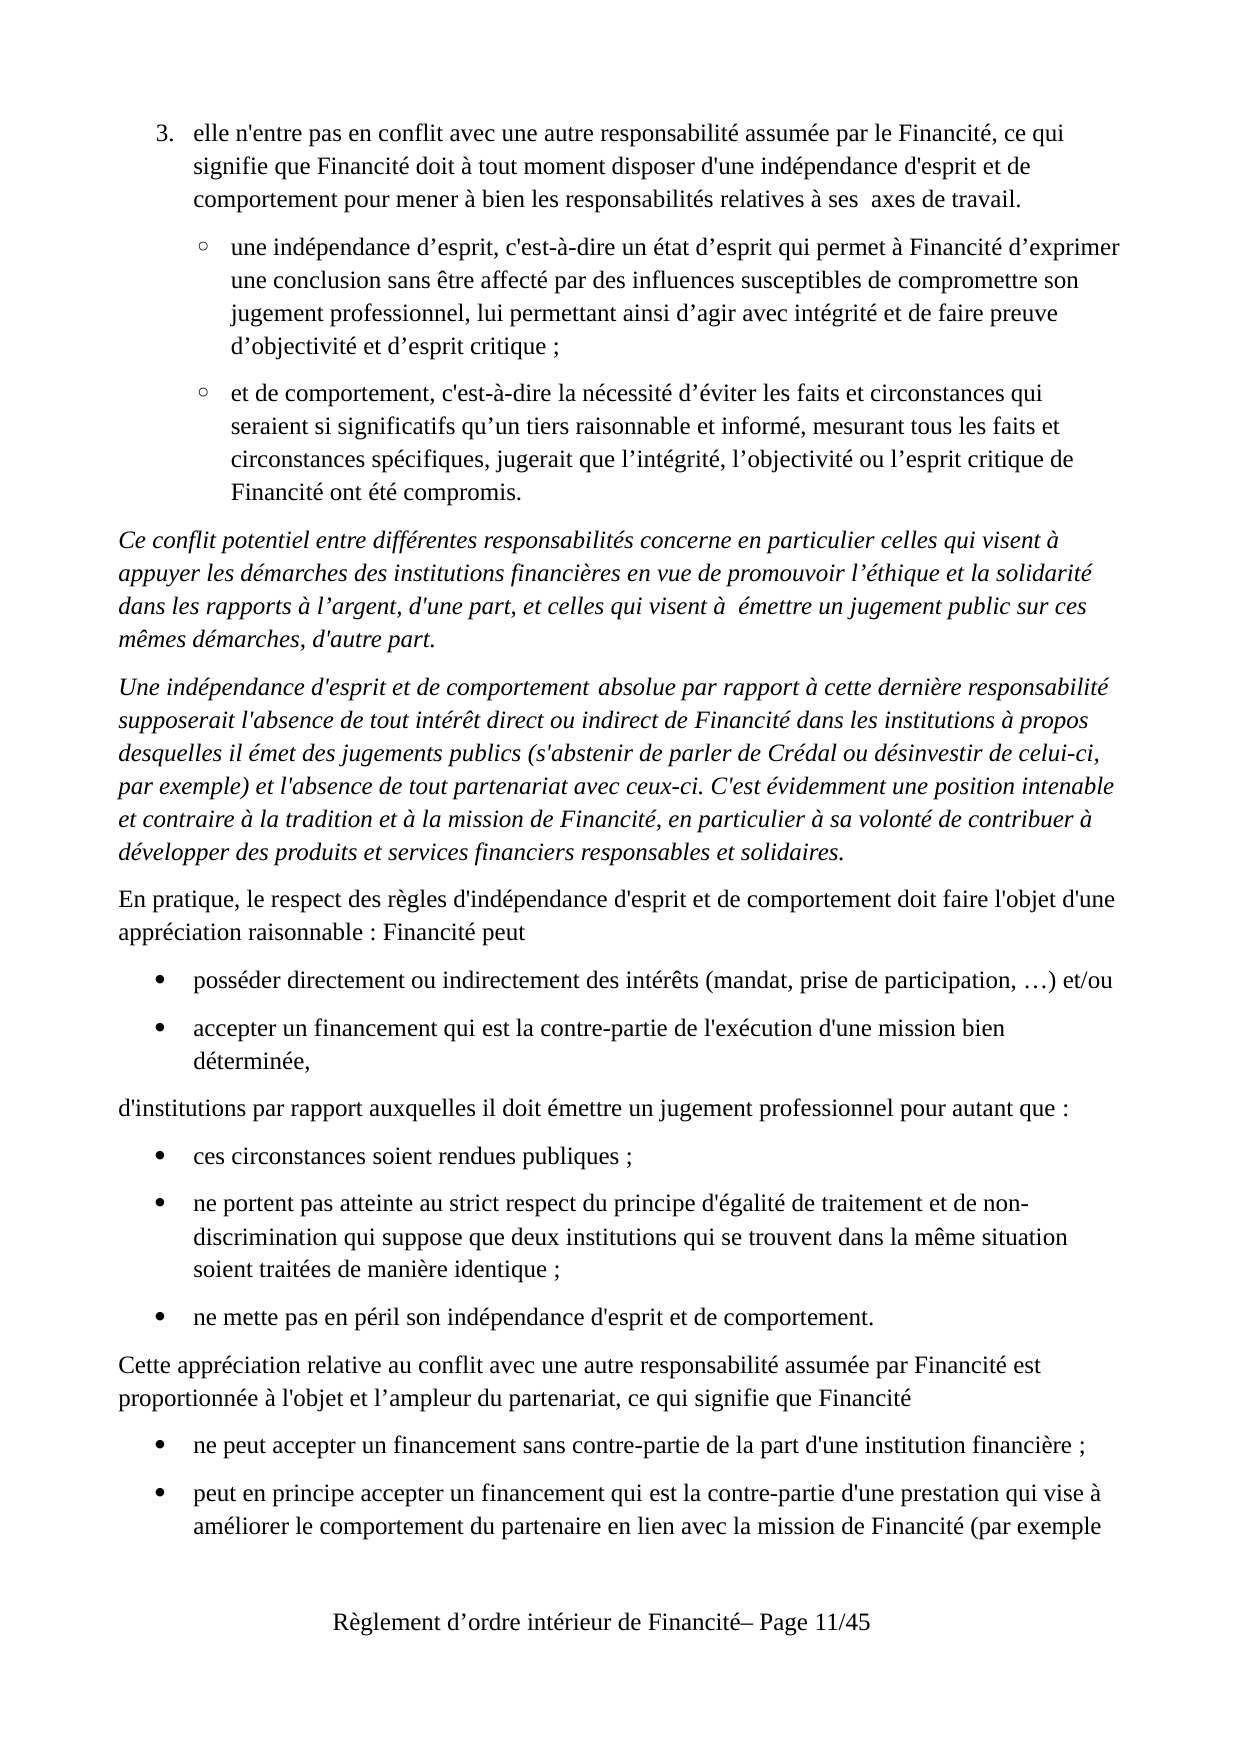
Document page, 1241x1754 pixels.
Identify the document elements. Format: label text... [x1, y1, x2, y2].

list posséder directement ou indirectement des intérêts (mandat, prise de participation, …) et/ou [156, 965, 1122, 994]
list ne peut accepter un financement sans contre-partie de la part d'une institution financière ; [156, 1430, 1122, 1459]
list ne portent pas atteinte au strict respect du principe d'égalité de traitement et de non-discrimination qui suppose que deux institutions qui se trouvent dans la même situation soient traitées de manière identique ; [156, 1188, 1122, 1283]
list une indépendance d’esprit, c'est-à-dire un état d’esprit qui permet à Financité d’exprimer une conclusion sans être affecté par des influences susceptibles de compromettre son jugement professionnel, lui permettant ainsi d’agir avec intégrité et de faire preuve d’objectivité et d’esprit critique ; [193, 232, 1122, 359]
text Une indépendance d'esprit et de comportement absolue par rapport à cette dernière responsabilité supposerait l'absence de tout intérêt direct ou indirect de Financité dans les institutions à propos desquelles il émet des jugements publics (s'abstenir de parler de Crédal ou désinvestir de celui-ci, par exemple) et l'absence de tout partenariat avec ceux-ci. C'est évidemment une position intenable et contraire à la tradition et à la mission de Financité, en particulier à sa volonté de contribuer à développer des produits et services financiers responsables et solidaires. [118, 672, 1122, 866]
text Ce conflit potentiel entre différentes responsabilités concerne en particulier celles qui visent à appuyer les démarches des institutions financières en vue de promouvoir l’éthique et la solidarité dans les rapports à l’argent, d'une part, et celles qui visent à émettre un jugement public sur ces mêmes démarches, d'autre part. [118, 525, 1122, 653]
list accepter un financement qui est la contre-partie de l'exécution d'une mission bien déterminée, [156, 1013, 1122, 1074]
text Cette appréciation relative au conflit avec une autre responsabilité assumée par Financité est proportionnée à l'objet et l’ampleur du partenariat, ce qui signifie que Financité [118, 1350, 1122, 1412]
text d'institutions par rapport auxquelles il doit émettre un jugement professionnel pour autant que : [118, 1093, 1122, 1122]
list et de comportement, c'est-à-dire la nécessité d’éviter les faits et circonstances qui seraient si significatifs qu’un tiers raisonnable et informé, mesurant tous les faits et circonstances spécifiques, jugerait que l’intégrité, l’objectivité ou l’esprit critique de Financité ont été compromis. [193, 378, 1122, 506]
list ces circonstances soient rendues publiques ; [156, 1141, 1122, 1170]
text En pratique, le respect des règles d'indépendance d'esprit et de comportement doit faire l'objet d'une appréciation raisonnable : Financité peut [118, 884, 1122, 946]
list peut en principe accepter un financement qui est la contre-partie d'une prestation qui vise à améliorer le comportement du partenaire en lien avec la mission de Financité (par exemple [156, 1478, 1122, 1540]
list elle n'entre pas en conflit avec une autre responsabilité assumée par le Financité, ce qui signifie que Financité doit à tout moment disposer d'une indépendance d'esprit et de comportement pour mener à bien les responsabilités relatives à ses axes de travail. [156, 118, 1122, 213]
list ne mette pas en péril son indépendance d'esprit et de comportement. [156, 1302, 1122, 1331]
